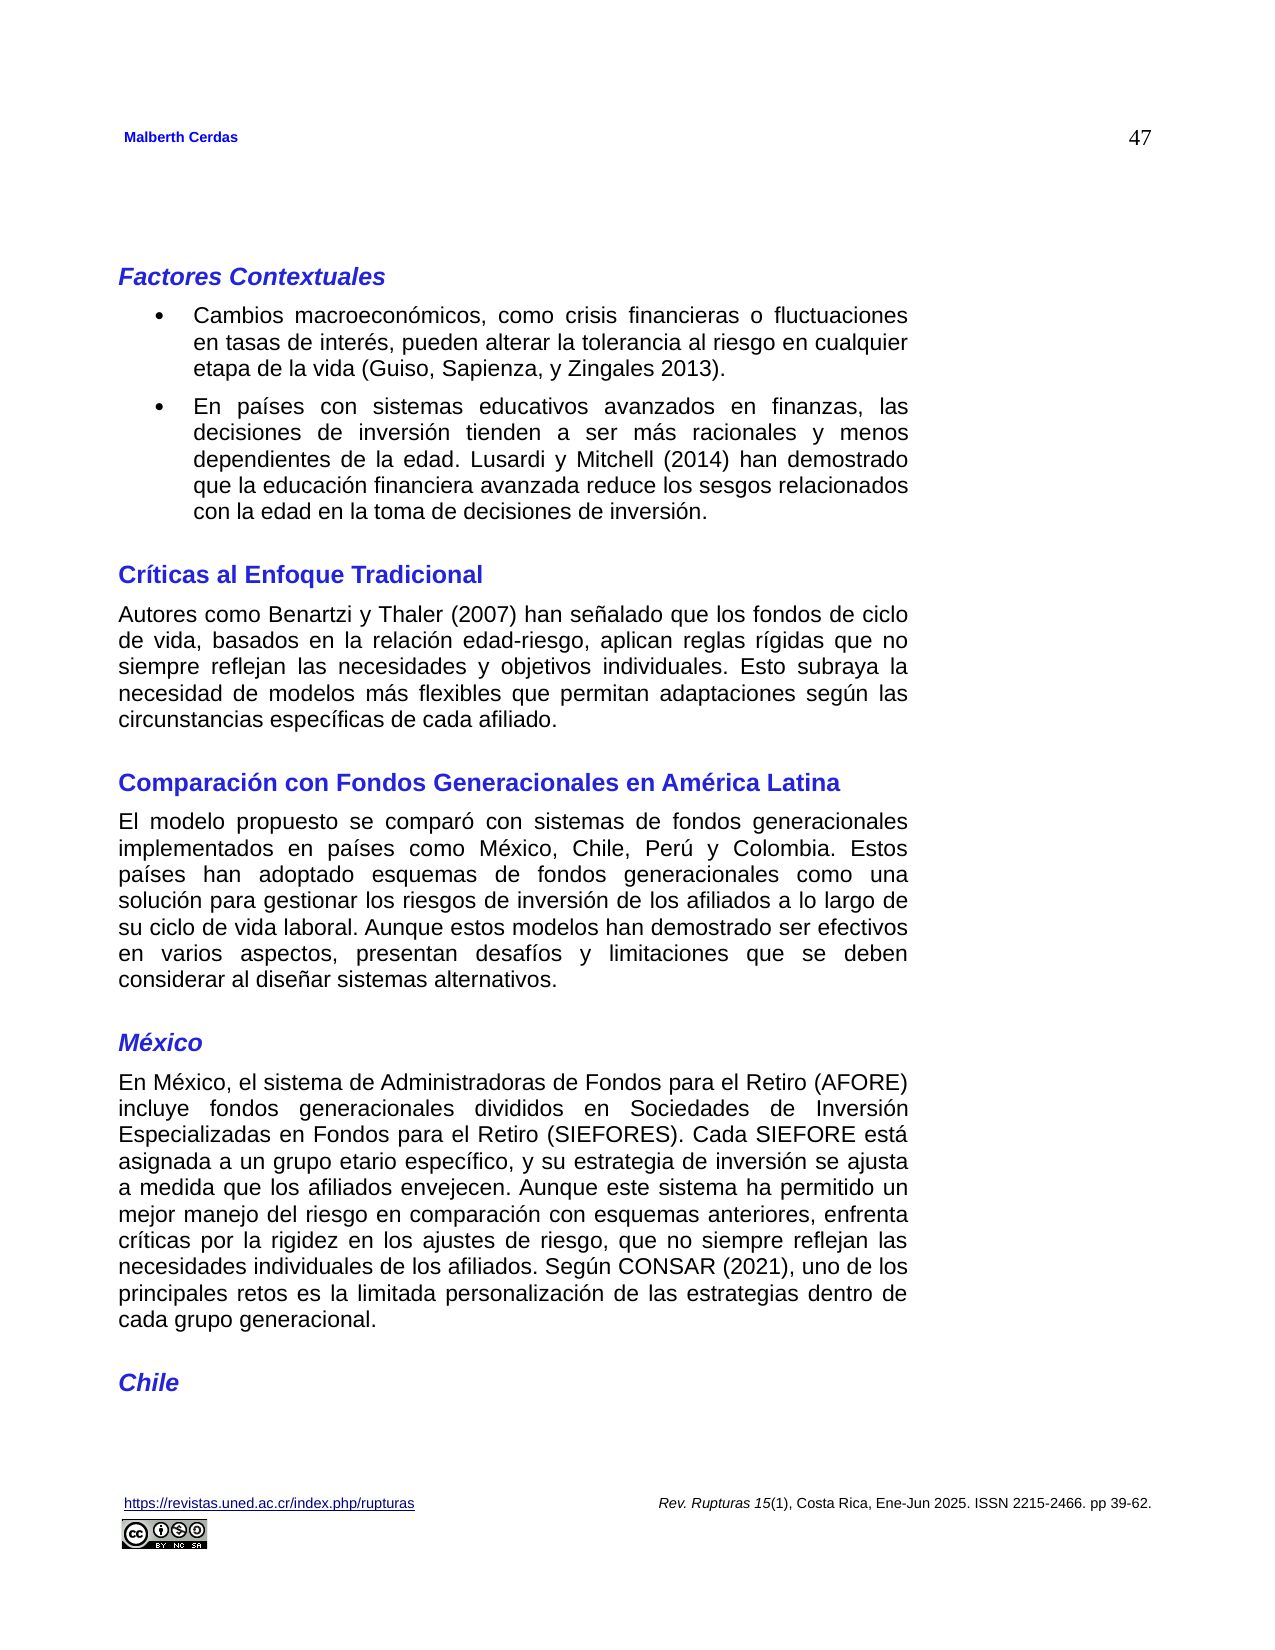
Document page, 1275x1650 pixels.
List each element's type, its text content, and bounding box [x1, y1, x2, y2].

text Autores como Benartzi y Thaler (2007) han señalado que los fondos de ciclo de vida, basados en la relación edad-riesgo, aplican reglas rígidas que no siempre reflejan las necesidades y objetivos individuales. Esto subraya la necesidad de modelos más flexibles que permitan adaptaciones según las circunstancias específicas de cada afiliado. [118, 601, 909, 732]
subtitle México [118, 1028, 909, 1057]
subtitle Críticas al Enfoque Tradicional [118, 560, 909, 589]
text En México, el sistema de Administradoras de Fondos para el Retiro (AFORE) incluye fondos generacionales divididos en Sociedades de Inversión Especializadas en Fondos para el Retiro (SIEFORES). Cada SIEFORE está asignada a un grupo etario específico, y su estrategia de inversión se ajusta a medida que los afiliados envejecen. Aunque este sistema ha permitido un mejor manejo del riesgo en comparación con esquemas anteriores, enfrenta críticas por la rigidez en los ajustes de riesgo, que no siempre reflejan las necesidades individuales de los afiliados. Según CONSAR (2021), uno de los principales retos es la limitada personalización de las estrategias dentro de cada grupo generacional. [118, 1069, 909, 1332]
subtitle Chile [118, 1368, 909, 1396]
subtitle Comparación con Fondos Generacionales en América Latina [118, 768, 909, 797]
subtitle Factores Contextuales [118, 262, 909, 290]
list Cambios macroeconómicos, como crisis financieras o fluctuaciones en tasas de interés, pueden alterar la tolerancia al riesgo en cualquier etapa de la vida (Guiso, Sapienza, y Zingales 2013). [156, 302, 909, 381]
list En países con sistemas educativos avanzados en finanzas, las decisiones de inversión tienden a ser más racionales y menos dependientes de la edad. Lusardi y Mitchell (2014) han demostrado que la educación financiera avanzada reduce los sesgos relacionados con la edad en la toma de decisiones de inversión. [156, 393, 909, 525]
picture [121, 1519, 208, 1549]
text El modelo propuesto se comparó con sistemas de fondos generacionales implementados en países como México, Chile, Perú y Colombia. Estos países han adoptado esquemas de fondos generacionales como una solución para gestionar los riesgos de inversión de los afiliados a lo largo de su ciclo de vida laboral. Aunque estos modelos han demostrado ser efectivos en varios aspectos, presentan desafíos y limitaciones que se deben considerar al diseñar sistemas alternativos. [118, 808, 909, 993]
